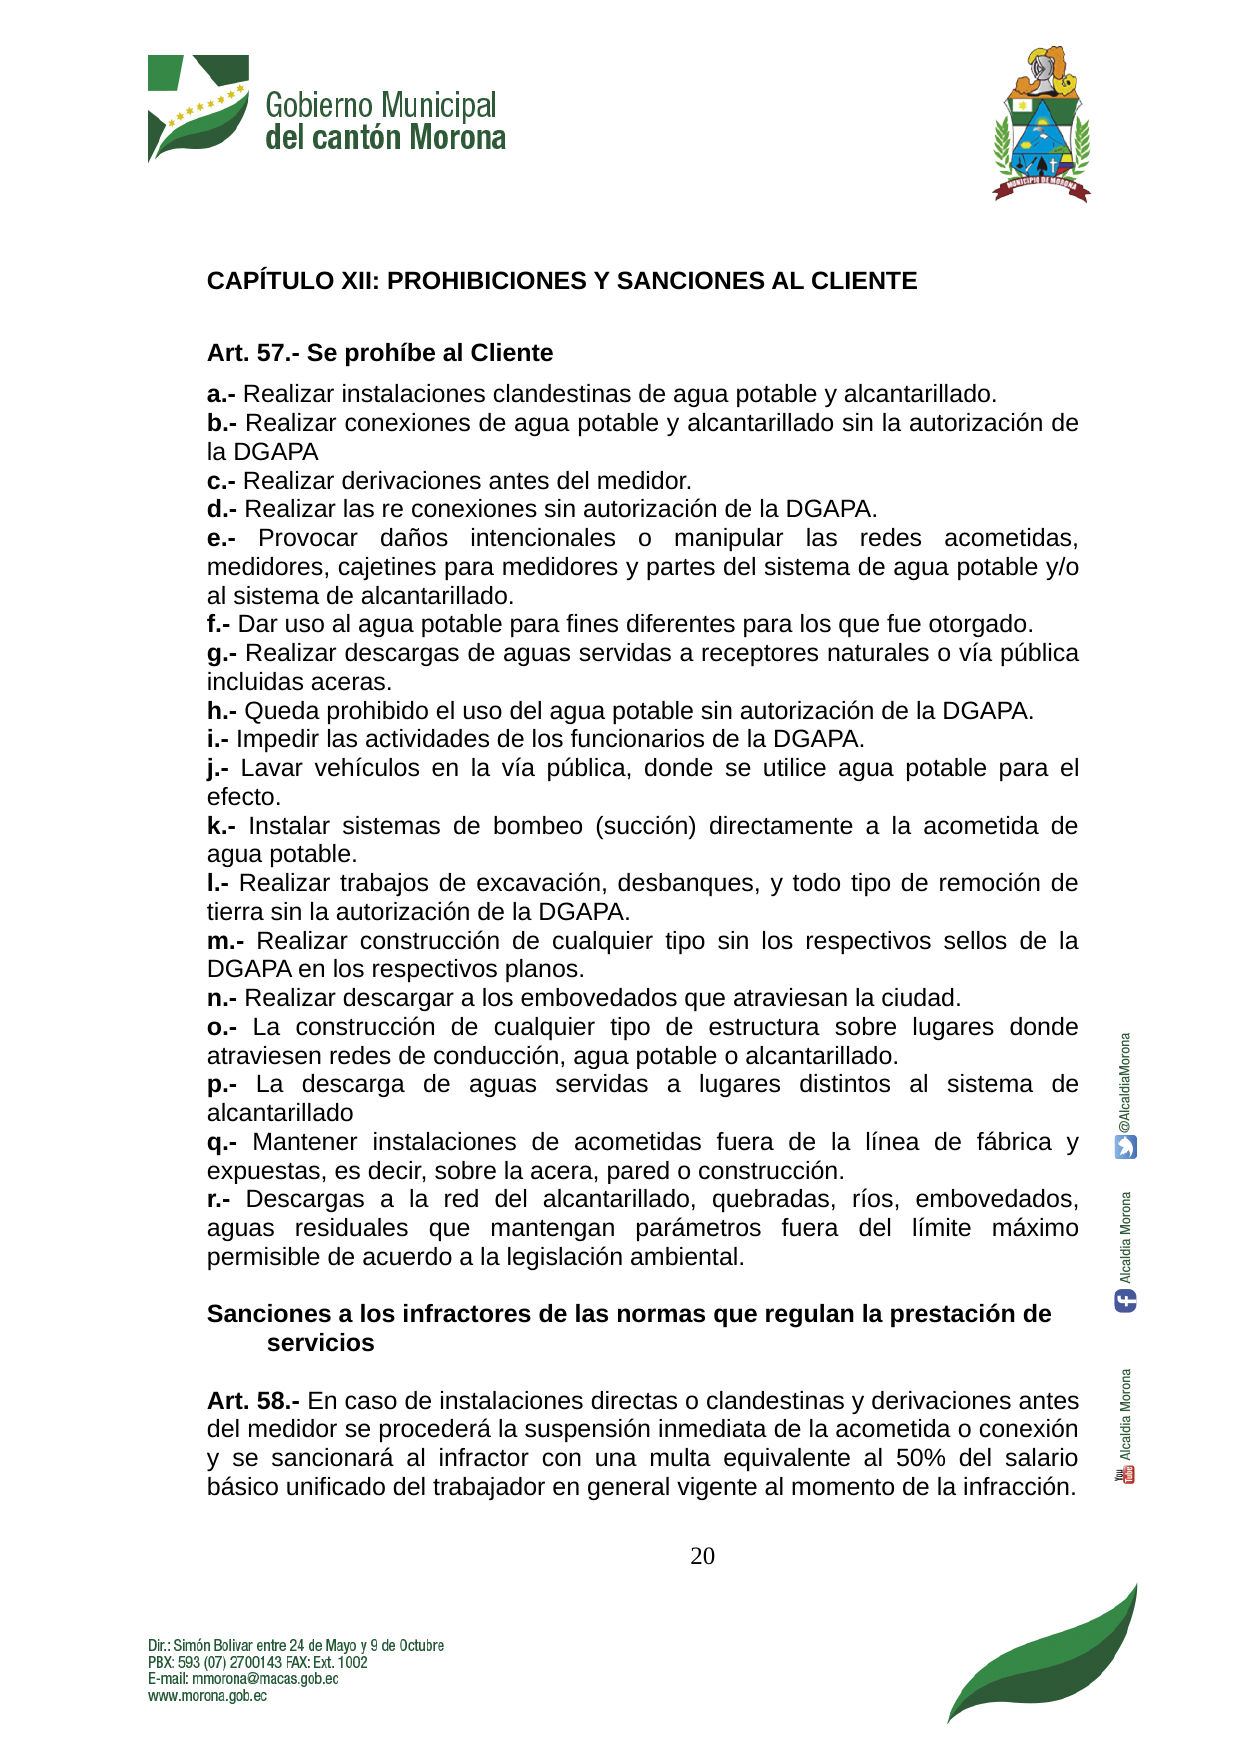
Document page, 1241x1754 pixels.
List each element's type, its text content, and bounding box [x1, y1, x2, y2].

text k.- Instalar sistemas de bombeo (succión) directamente a la acometida de agua potable. [207, 811, 1081, 868]
text n.- Realizar descargar a los embovedados que atraviesan la ciudad. [207, 983, 1081, 1012]
picture [147, 41, 1140, 1725]
subtitle Sanciones a los infractores de las normas que regulan la prestación de servicios [207, 1299, 1081, 1357]
text i.- Impedir las actividades de los funcionarios de la DGAPA. [207, 724, 1081, 753]
text p.- La descarga de aguas servidas a lugares distintos al sistema de alcantarillado [207, 1069, 1081, 1127]
subtitle CAPÍTULO XII: PROHIBICIONES Y SANCIONES AL CLIENTE [207, 266, 1081, 295]
text l.- Realizar trabajos de excavación, desbanques, y todo tipo de remoción de tierra sin la autorización de la DGAPA. [207, 868, 1081, 926]
text a.- Realizar instalaciones clandestinas de agua potable y alcantarillado. [207, 379, 1081, 408]
text h.- Queda prohibido el uso del agua potable sin autorización de la DGAPA. [207, 696, 1081, 724]
text o.- La construcción de cualquier tipo de estructura sobre lugares donde atraviesen redes de conducción, agua potable o alcantarillado. [207, 1012, 1081, 1069]
text j.- Lavar vehículos en la vía pública, donde se utilice agua potable para el efecto. [207, 753, 1081, 811]
text Art. 58.- En caso de instalaciones directas o clandestinas y derivaciones antes del medidor se procederá la suspensión inmediata de la acometida o conexión y se sancionará al infractor con una multa equivalente al 50% del salario básico unificado del trabajador en general vigente al momento de la infracción. [207, 1386, 1081, 1501]
text c.- Realizar derivaciones antes del medidor. [207, 466, 1081, 494]
text b.- Realizar conexiones de agua potable y alcantarillado sin la autorización de la DGAPA [207, 408, 1081, 466]
text g.- Realizar descargas de aguas servidas a receptores naturales o vía pública incluidas aceras. [207, 638, 1081, 696]
subtitle Art. 57.- Se prohíbe al Cliente [207, 338, 1081, 367]
text d.- Realizar las re conexiones sin autorización de la DGAPA. [207, 494, 1081, 523]
text f.- Dar uso al agua potable para fines diferentes para los que fue otorgado. [207, 609, 1081, 638]
text e.- Provocar daños intencionales o manipular las redes acometidas, medidores, cajetines para medidores y partes del sistema de agua potable y/o al sistema de alcantarillado. [207, 523, 1081, 609]
text m.- Realizar construcción de cualquier tipo sin los respectivos sellos de la DGAPA en los respectivos planos. [207, 926, 1081, 983]
text q.- Mantener instalaciones de acometidas fuera de la línea de fábrica y expuestas, es decir, sobre la acera, pared o construcción. [207, 1127, 1081, 1184]
text r.- Descargas a la red del alcantarillado, quebradas, ríos, embovedados, aguas residuales que mantengan parámetros fuera del límite máximo permisible de acuerdo a la legislación ambiental. [207, 1184, 1081, 1271]
